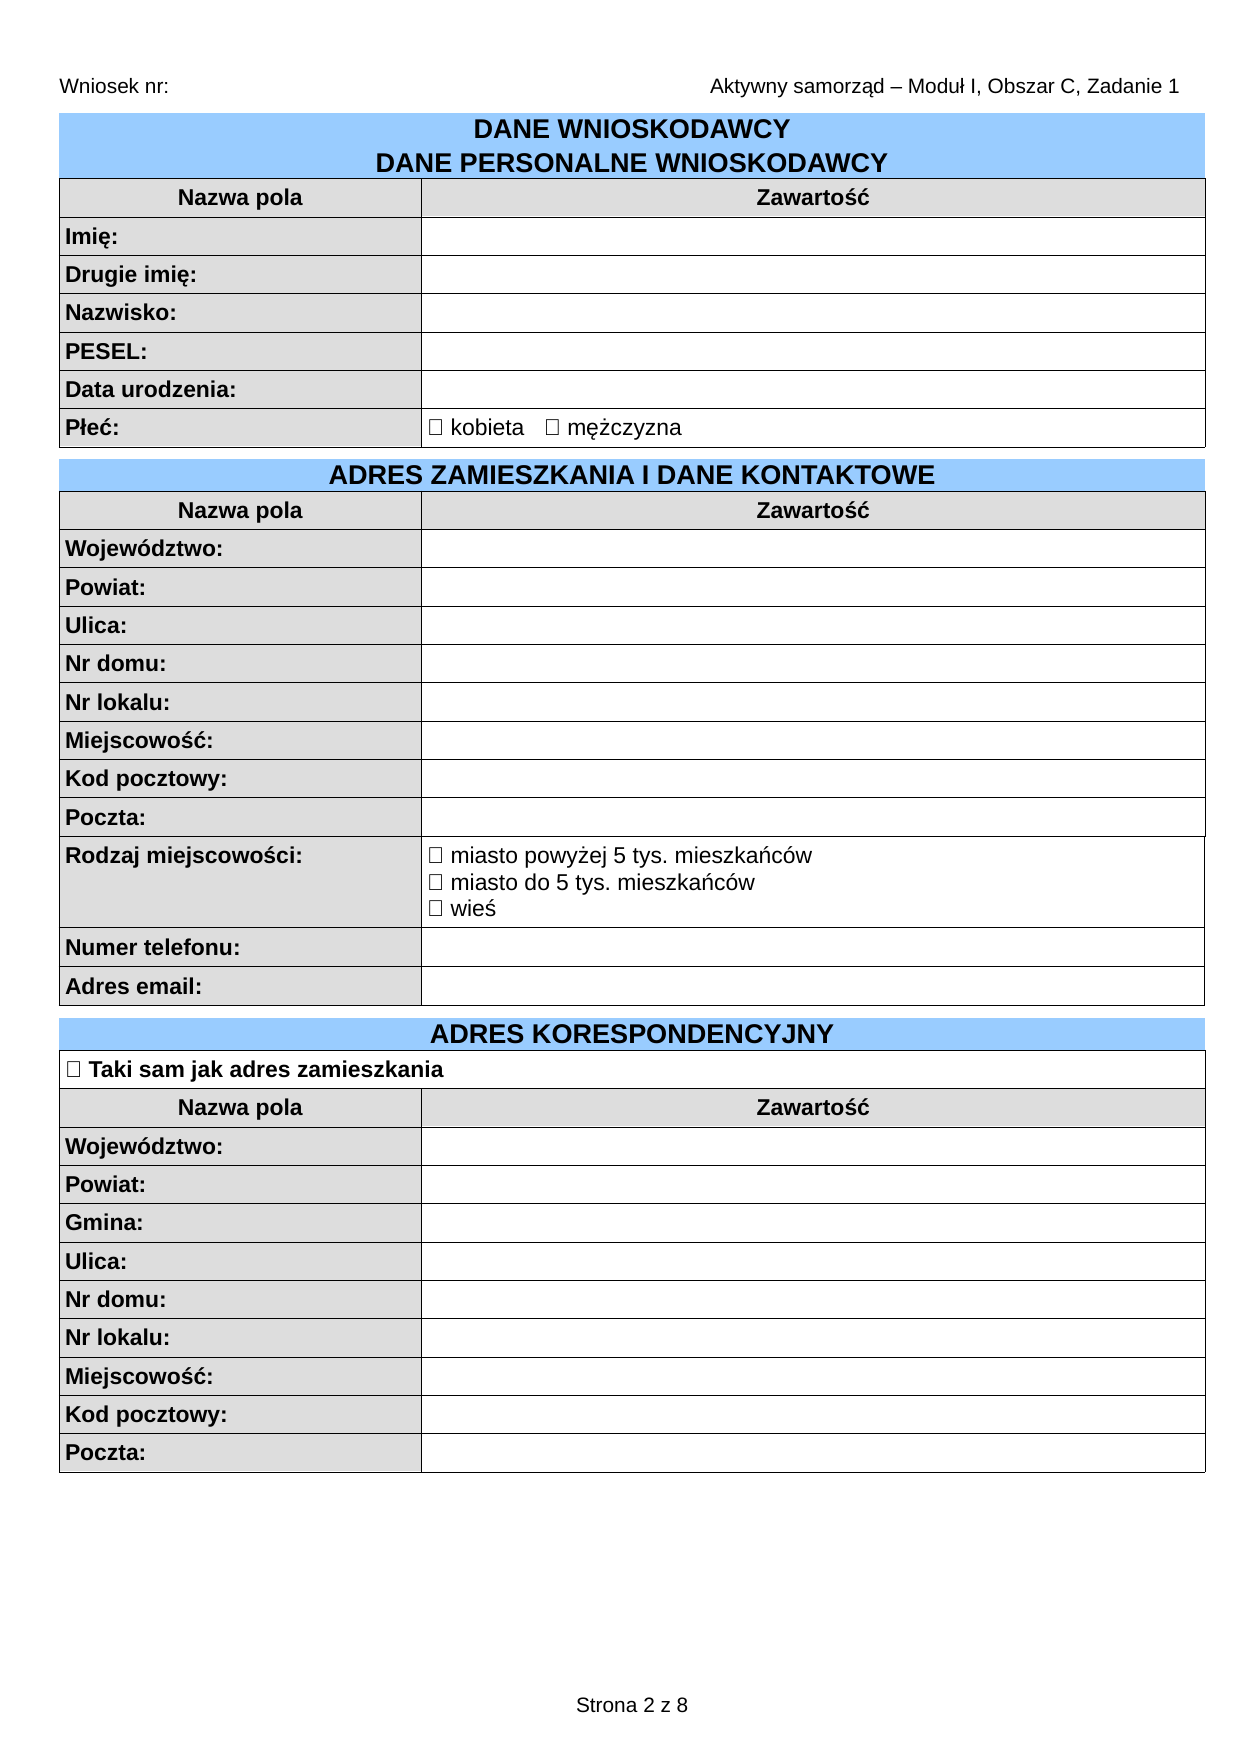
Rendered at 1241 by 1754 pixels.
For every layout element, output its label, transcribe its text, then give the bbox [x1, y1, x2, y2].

table_cell Data urodzenia: [60, 371, 421, 408]
table_cell [422, 760, 1205, 797]
table_cell [422, 1128, 1205, 1165]
table_cell [422, 568, 1205, 606]
subtitle ADRES ZAMIESZKANIA I DANE KONTAKTOWE [59, 459, 1205, 491]
table_cell Nr domu: [60, 645, 421, 682]
table_cell Rodzaj miejscowości: [60, 837, 421, 927]
table_cell Województwo: [60, 530, 421, 567]
table_cell Powiat: [60, 568, 421, 606]
subtitle DANE WNIOSKODAWCY [59, 113, 1205, 144]
table_header Zawartość [422, 179, 1205, 216]
table_cell [422, 218, 1205, 255]
subtitle DANE PERSONALNE WNIOSKODAWCY [59, 147, 1205, 178]
table_cell [422, 1358, 1205, 1395]
table_cell [422, 798, 1205, 836]
table_cell Nr domu: [60, 1281, 421, 1318]
table_header  Taki sam jak adres zamieszkania [60, 1051, 1205, 1088]
table_cell Gmina: [60, 1204, 421, 1241]
table_cell Powiat: [60, 1166, 421, 1203]
table_cell [422, 1204, 1205, 1241]
table_cell Nazwa pola [60, 1089, 421, 1126]
table_cell Adres email: [60, 967, 421, 1005]
table_cell Miejscowość: [60, 1358, 421, 1395]
table_header Nazwa pola [60, 179, 421, 216]
table_cell [422, 1281, 1205, 1318]
table_cell [422, 256, 1205, 293]
table_cell Poczta: [60, 798, 421, 836]
table_cell  miasto powyżej 5 tys. mieszkańców  miasto do 5 tys. mieszkańców  wieś [422, 837, 1204, 927]
table_cell Numer telefonu: [60, 928, 421, 966]
table_cell Ulica: [60, 607, 421, 644]
table_cell Województwo: [60, 1128, 421, 1165]
table_cell Kod pocztowy: [60, 1396, 421, 1433]
table_cell Ulica: [60, 1243, 421, 1280]
table_cell [422, 1319, 1205, 1356]
table_cell Nr lokalu: [60, 1319, 421, 1356]
table_cell Drugie imię: [60, 256, 421, 293]
table_cell [422, 1396, 1205, 1433]
table_header Zawartość [422, 492, 1205, 529]
table_cell [422, 967, 1204, 1005]
table_cell Nr lokalu: [60, 683, 421, 721]
table_cell [422, 371, 1205, 408]
table_cell [422, 683, 1205, 721]
table_cell Nazwisko: [60, 294, 421, 331]
table_cell [422, 1166, 1205, 1203]
table_cell [422, 645, 1205, 682]
table_cell Płeć: [60, 409, 421, 446]
table_cell [422, 1434, 1205, 1471]
table_cell [422, 722, 1205, 759]
subtitle ADRES KORESPONDENCYJNY [59, 1018, 1205, 1050]
table_header Nazwa pola [60, 492, 421, 529]
table_cell  kobieta  mężczyzna [422, 409, 1205, 446]
table_cell Poczta: [60, 1434, 421, 1471]
table_cell Imię: [60, 218, 421, 255]
table_cell Kod pocztowy: [60, 760, 421, 797]
table_cell [422, 607, 1205, 644]
table_cell Zawartość [422, 1089, 1205, 1126]
table_cell PESEL: [60, 333, 421, 370]
table_cell [422, 928, 1204, 966]
table_cell [422, 530, 1205, 567]
table_cell Miejscowość: [60, 722, 421, 759]
table_cell [422, 1243, 1205, 1280]
table_cell [422, 294, 1205, 331]
table_cell [422, 333, 1205, 370]
